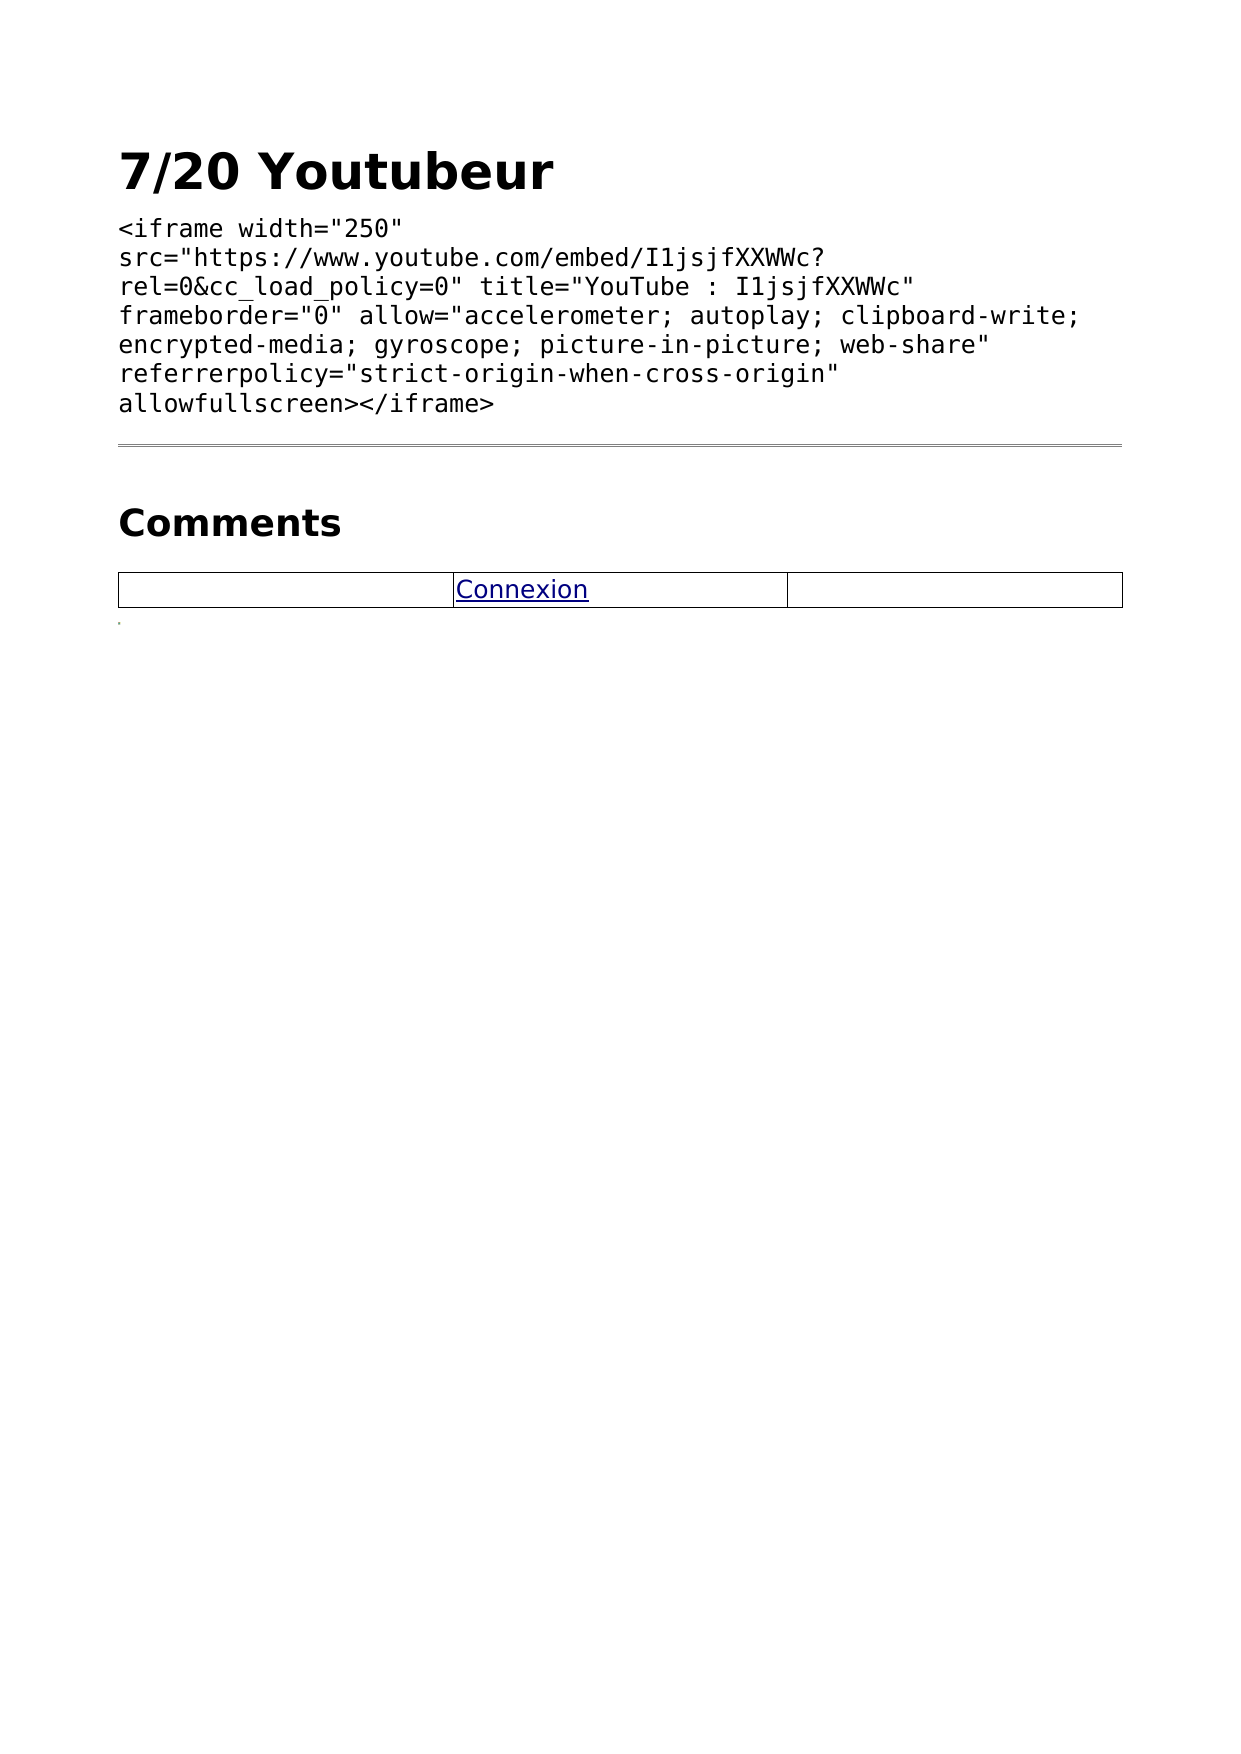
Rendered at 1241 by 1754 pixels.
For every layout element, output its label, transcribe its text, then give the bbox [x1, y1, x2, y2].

text <iframe width="250" src="https://www.youtube.com/embed/I1jsjfXXWWc?rel=0&cc_load_policy=0" title="YouTube : I1jsjfXXWWc" frameborder="0" allow="accelerometer; autoplay; clipboard-write; encrypted-media; gyroscope; picture-in-picture; web-share" referrerpolicy="strict-origin-when-cross-origin" allowfullscreen></iframe> [118, 214, 1122, 418]
subtitle 7/20 Youtubeur [118, 143, 1122, 201]
table_header [788, 573, 1122, 607]
table_header [119, 573, 453, 607]
table_header Connexion [454, 573, 787, 607]
subtitle Comments [118, 501, 1122, 545]
